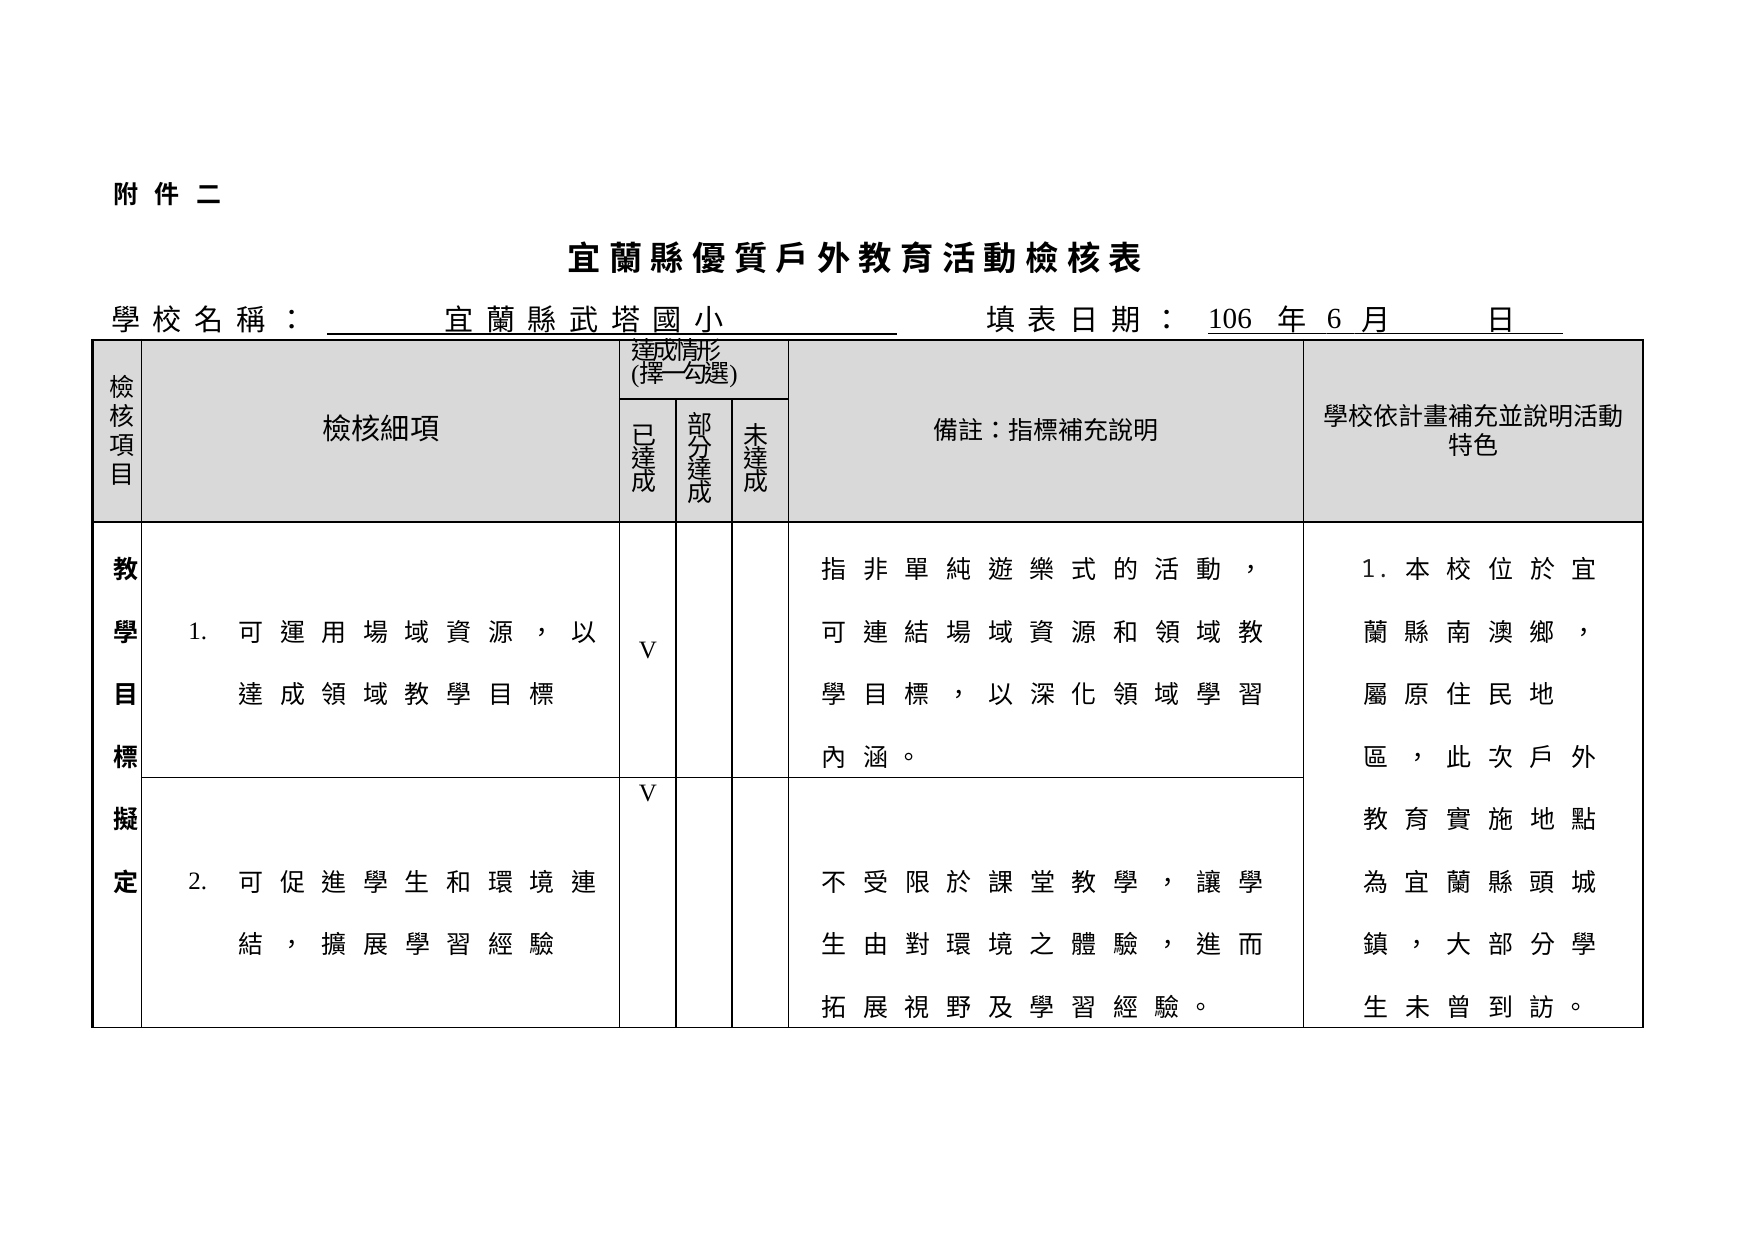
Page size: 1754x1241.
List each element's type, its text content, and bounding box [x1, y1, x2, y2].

table_header 達成情形 (擇一勾選) [620, 341, 788, 398]
table_cell [677, 523, 731, 776]
table_cell 指非單純遊樂式的活動，可連結場域資源和領域教學目標，以深化領域學習內涵。 [789, 523, 1303, 776]
table_header 檢核項目 [94, 341, 141, 521]
text 附件二 [105, 151, 1605, 214]
table_cell 部分達成 [677, 400, 731, 521]
table_cell V [620, 523, 675, 776]
table_header 檢核細項 [142, 341, 619, 521]
table_cell 1.本校位於宜蘭縣南澳鄉，屬原住民地區，此次戶外教育實施地點為宜蘭縣頭城鎮，大部分學生未曾到訪。 [1304, 523, 1642, 1026]
table_cell 未達成 [733, 400, 788, 521]
table_cell [677, 778, 731, 1026]
table_cell V [620, 778, 675, 1026]
text 宜蘭縣優質戶外教育活動檢核表 [105, 214, 1605, 276]
table_cell 可運用場域資源，以達成領域教學目標 [142, 523, 619, 776]
table_cell [733, 523, 788, 776]
table_cell [733, 778, 788, 1026]
text 學校名稱： 宜蘭縣武塔國小 填表日期：106年6月 日 [105, 276, 1605, 339]
table_cell 已達成 [620, 400, 675, 521]
table_cell 可促進學生和環境連結，擴展學習經驗 [142, 778, 619, 1026]
table_header 學校依計畫補充並說明活動特色 [1304, 341, 1642, 521]
table_header 備註：指標補充說明 [789, 341, 1303, 521]
table_cell 不受限於課堂教學，讓學生由對環境之體驗，進而拓展視野及學習經驗。 [789, 778, 1303, 1026]
table_cell 教學目標 擬定 [94, 523, 141, 1026]
